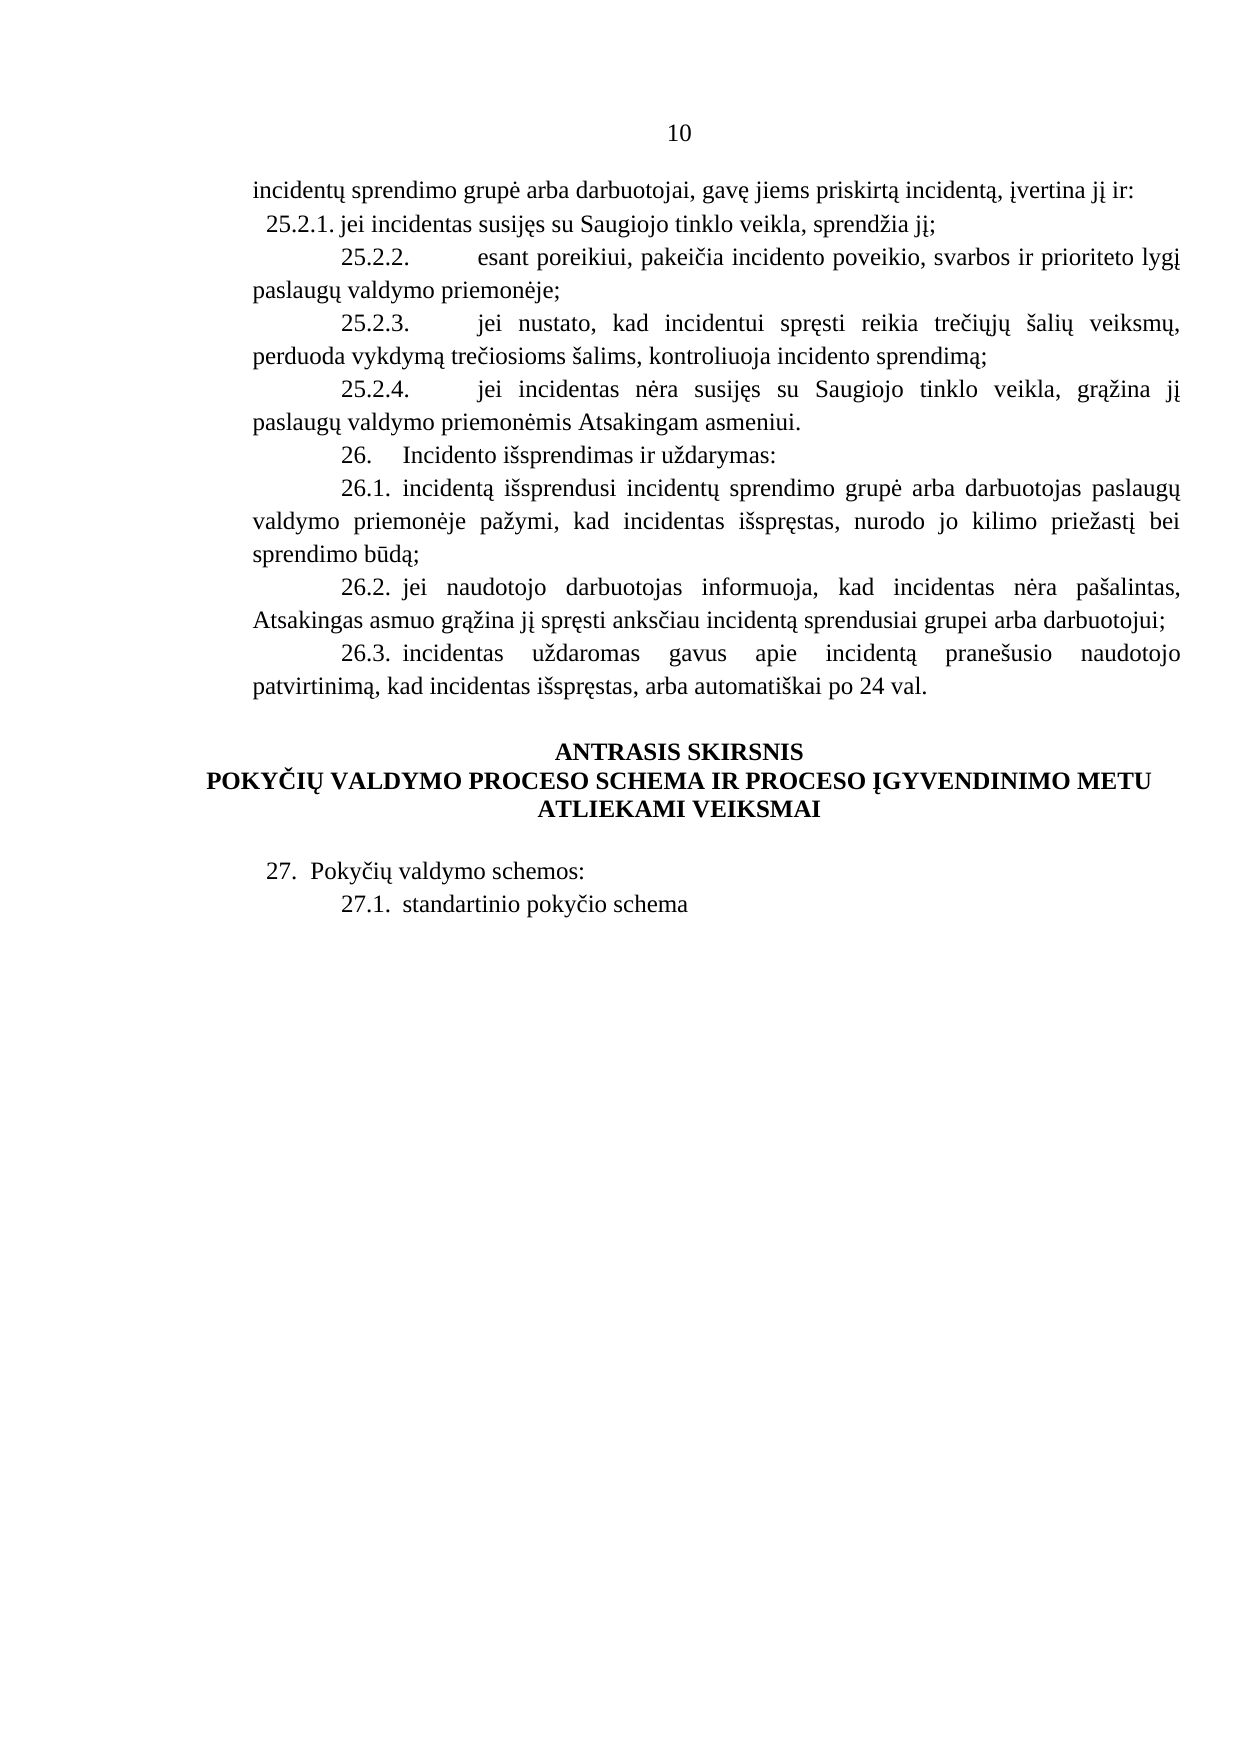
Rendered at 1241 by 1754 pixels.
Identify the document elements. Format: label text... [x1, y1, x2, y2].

text 25.2.1. jei incidentas susijęs su Saugiojo tinklo veikla, sprendžia jį; [266, 209, 1181, 237]
text incidentų sprendimo grupė arba darbuotojai, gavę jiems priskirtą incidentą, įvertina jį ir: [252, 176, 1181, 204]
text 26.1. incidentą išsprendusi incidentų sprendimo grupė arba darbuotojas paslaugų valdymo priemonėje pažymi, kad incidentas išspręstas, nurodo jo kilimo priežastį bei sprendimo būdą; [252, 473, 1181, 568]
text 27.1. standartinio pokyčio schema [252, 889, 1181, 918]
text 25.2.2. esant poreikiui, pakeičia incidento poveikio, svarbos ir prioriteto lygį paslaugų valdymo priemonėje; [252, 242, 1181, 303]
text 25.2.4. jei incidentas nėra susijęs su Saugiojo tinklo veikla, grąžina jį paslaugų valdymo priemonėmis Atsakingam asmeniui. [252, 374, 1181, 436]
text 26.2. jei naudotojo darbuotojas informuoja, kad incidentas nėra pašalintas, Atsakingas asmuo grąžina jį spręsti anksčiau incidentą sprendusiai grupei arba darbuotojui; [252, 572, 1181, 634]
text 26. Incidento išsprendimas ir uždarymas: [252, 440, 1181, 468]
text 27. Pokyčių valdymo schemos: [215, 856, 1181, 885]
text 26.3. incidentas uždaromas gavus apie incidentą pranešusio naudotojo patvirtinimą, kad incidentas išspręstas, arba automatiškai po 24 val. [252, 638, 1181, 700]
text POKYČIŲ VALDYMO PROCESO SCHEMA IR PROCESO ĮGYVENDINIMO METU ATLIEKAMI VEIKSMAI [177, 766, 1181, 823]
text 25.2.3. jei nustato, kad incidentui spręsti reikia trečiųjų šalių veiksmų, perduoda vykdymą trečiosioms šalims, kontroliuoja incidento sprendimą; [252, 308, 1181, 369]
text ANTRASIS SKIRSNIS [177, 737, 1181, 766]
